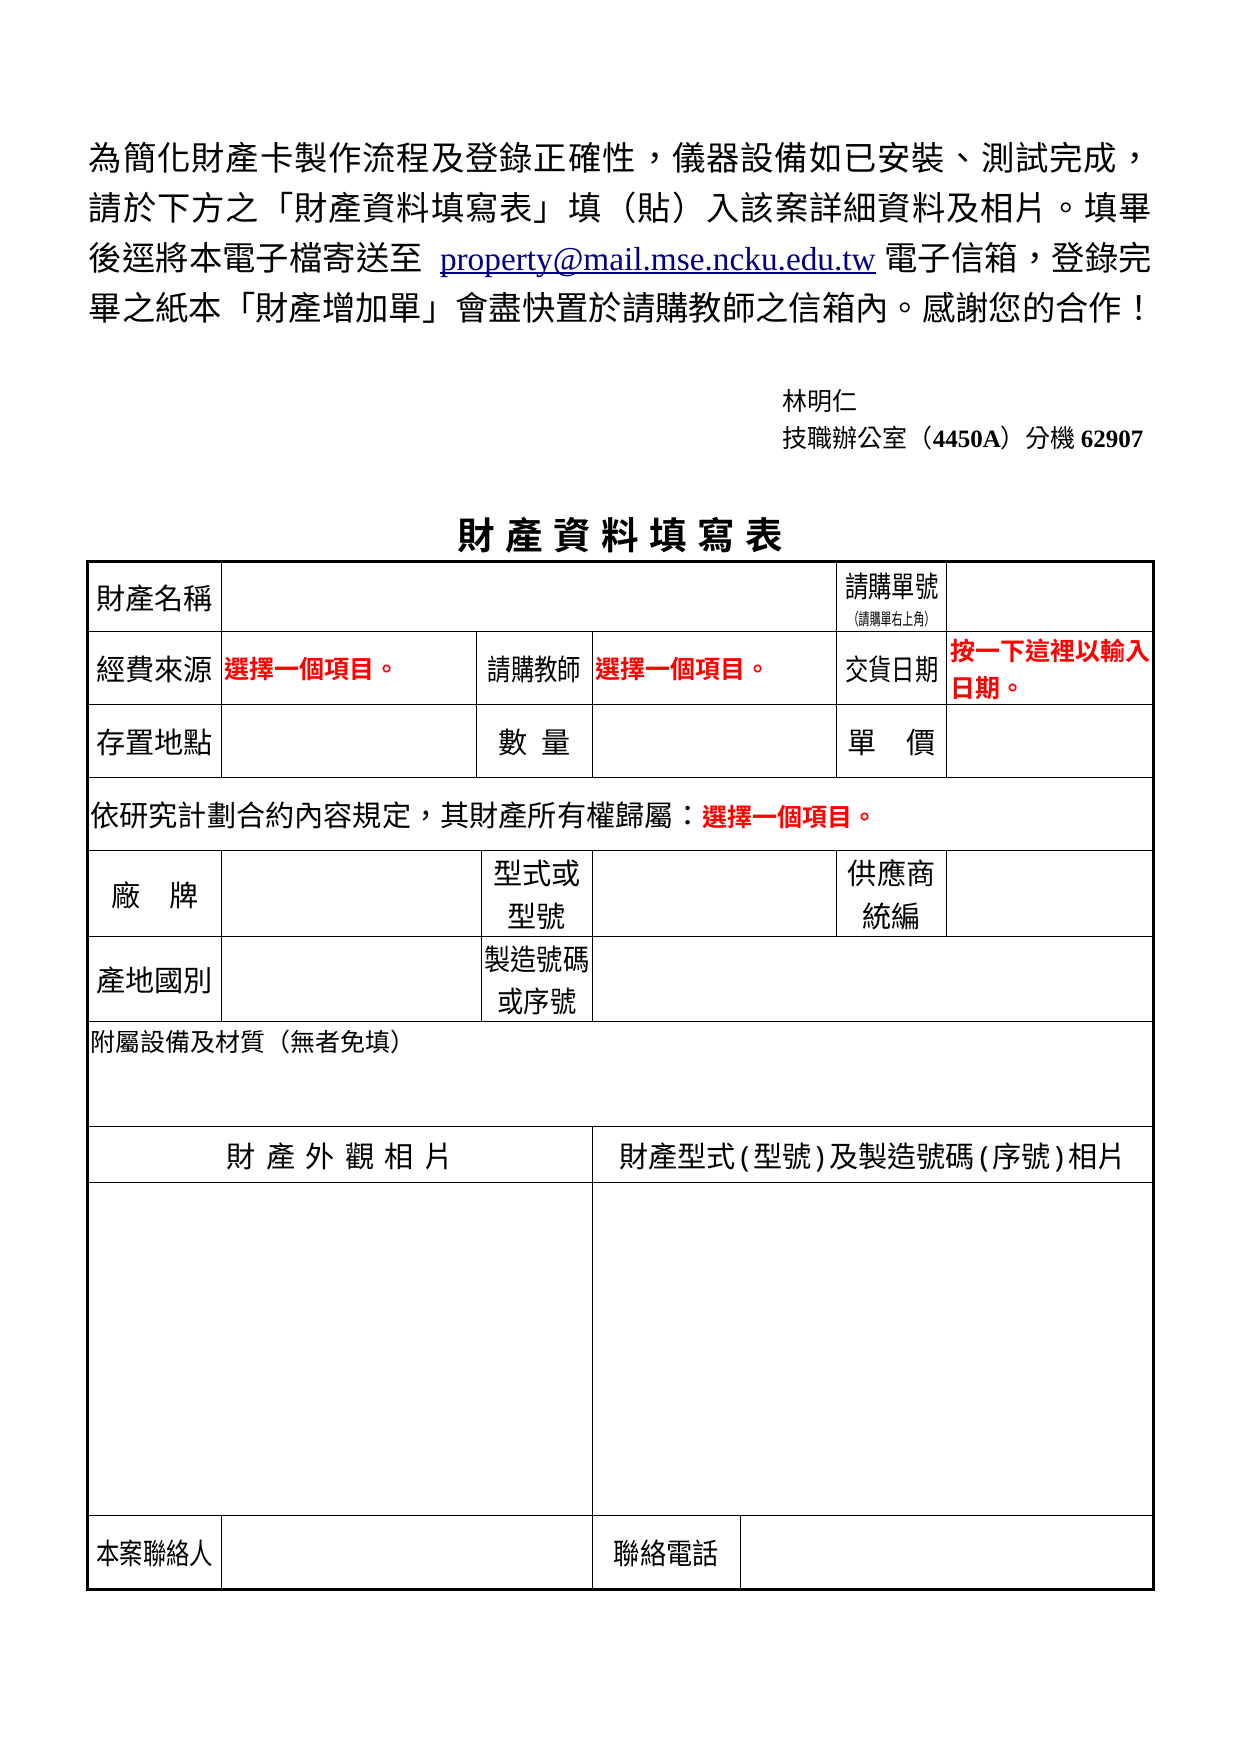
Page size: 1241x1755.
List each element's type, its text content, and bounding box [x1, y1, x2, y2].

table_cell [593, 705, 836, 777]
table_header 財產名稱 [89, 563, 221, 631]
table_cell [222, 851, 481, 936]
table_cell 依研究計劃合約內容規定，其財產所有權歸屬：選擇一個項目。 [89, 778, 1152, 850]
table_cell 選擇一個項目。 [593, 632, 836, 704]
table_cell [222, 1516, 592, 1588]
table_cell [593, 851, 836, 936]
text 技職辦公室（4450A）分機62907 [89, 417, 1152, 455]
table_header [947, 563, 1152, 631]
text 林明仁 [89, 380, 1152, 417]
table_header [222, 563, 836, 631]
table_cell 製造號碼或序號 [482, 937, 592, 1021]
table_cell [947, 705, 1152, 777]
table_cell [947, 851, 1152, 936]
table_cell 產地國別 [89, 937, 221, 1021]
table_cell 供應商統編 [837, 851, 946, 936]
table_cell 聯絡電話 [593, 1516, 740, 1588]
table_cell [222, 705, 476, 777]
table_cell [593, 937, 1152, 1021]
table_cell 數 量 [477, 705, 592, 777]
table_cell 廠 牌 [89, 851, 221, 936]
table_cell [741, 1516, 1152, 1588]
table_cell 本案聯絡人 [89, 1516, 221, 1588]
table_cell [593, 1183, 1152, 1514]
table_cell 交貨日期 [837, 632, 946, 704]
table_cell 財產外觀相片 [89, 1127, 592, 1182]
table_cell 財產型式(型號)及製造號碼(序號)相片 [593, 1127, 1152, 1182]
table_cell 經費來源 [89, 632, 221, 704]
table_header 請購單號 （請購單右上角） [837, 563, 946, 631]
table_cell 單 價 [837, 705, 946, 777]
table_cell 型式或型號 [482, 851, 592, 936]
table_cell 按一下這裡以輸入日期。 [947, 632, 1152, 704]
table_cell 存置地點 [89, 705, 221, 777]
table_cell [89, 1183, 592, 1514]
table_cell 請購教師 [477, 632, 592, 704]
text 為簡化財產卡製作流程及登錄正確性，儀器設備如已安裝、測試完成，請於下方之「財產資料填寫表」填（貼）入該案詳細資料及相片。填畢後逕將本電子檔寄送至 property@mail.mse.ncku.edu.tw 電子信箱，登錄完畢之紙本「財產增加單」會盡快置於請購教師之信箱內。感謝您的合作！ [89, 130, 1152, 330]
table_cell [222, 937, 481, 1021]
text 財產資料填寫表 [89, 506, 1152, 560]
table_cell 選擇一個項目。 [222, 632, 476, 704]
table_cell 附屬設備及材質（無者免填） [89, 1022, 1152, 1126]
